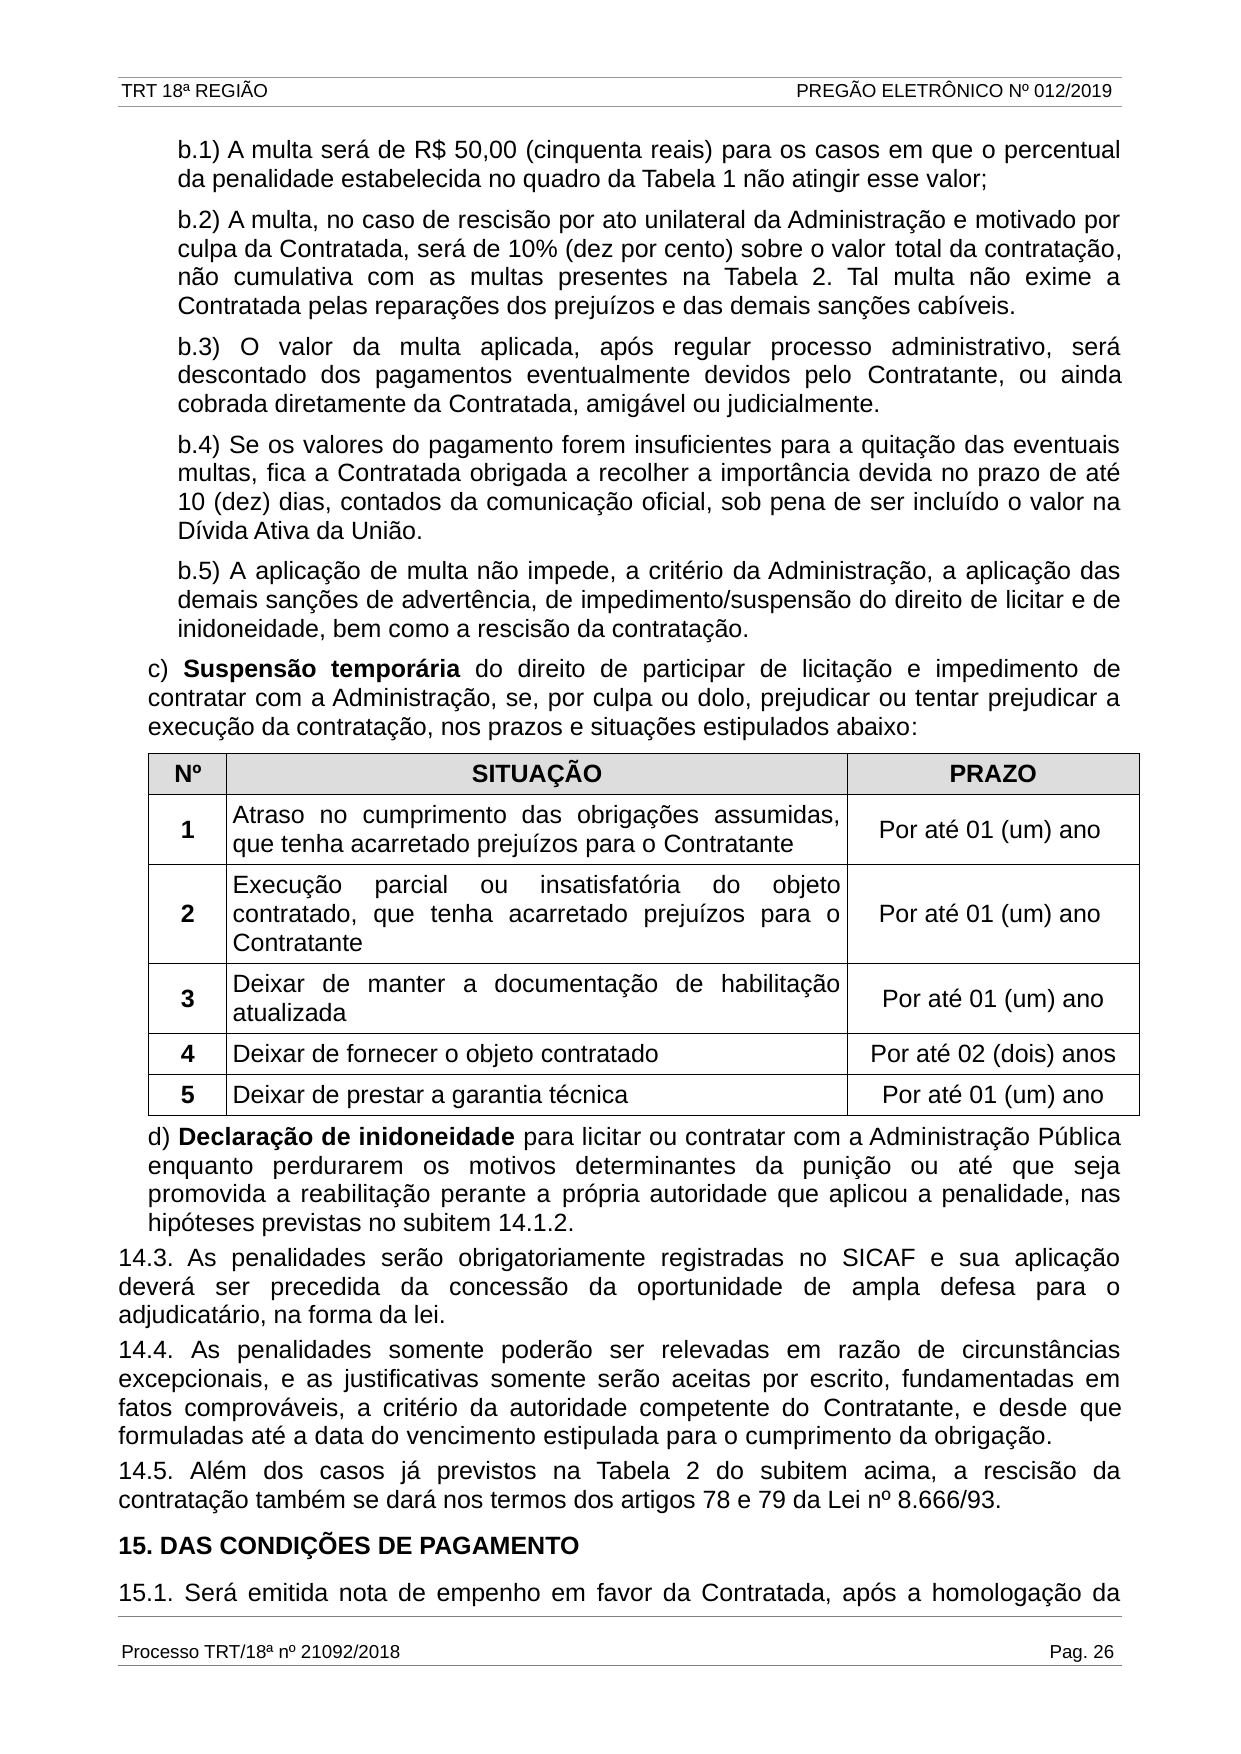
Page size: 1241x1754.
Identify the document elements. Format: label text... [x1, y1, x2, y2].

text 14.4. As penalidades somente poderão ser relevadas em razão de circunstâncias excepcionais, e as justificativas somente serão aceitas por escrito, fundamentadas em fatos comprováveis, a critério da autoridade competente do Contratante, e desde que formuladas até a data do vencimento estipulada para o cumprimento da obrigação. [118, 1335, 1122, 1450]
table_cell Deixar de prestar a garantia técnica [227, 1075, 847, 1115]
table_cell 3 [149, 964, 226, 1032]
text b.1) A multa será de R$ 50,00 (cinquenta reais) para os casos em que o percentual da penalidade estabelecida no quadro da Tabela 1 não atingir esse valor; [177, 136, 1122, 193]
table_cell 4 [149, 1034, 226, 1074]
table_cell Deixar de fornecer o objeto contratado [227, 1034, 847, 1074]
table_cell Execução parcial ou insatisfatória do objeto contratado, que tenha acarretado prejuízos para o Contratante [227, 865, 847, 962]
table_cell 5 [149, 1075, 226, 1115]
text 15.1. Será emitida nota de empenho em favor da Contratada, após a homologação da [118, 1578, 1122, 1606]
table_header PRAZO [848, 754, 1139, 794]
table_cell Por até 01 (um) ano [848, 1075, 1139, 1115]
text c) Suspensão temporária do direito de participar de licitação e impedimento de contratar com a Administração, se, por culpa ou dolo, prejudicar ou tentar prejudicar a execução da contratação, nos prazos e situações estipulados abaixo: [148, 654, 1122, 741]
table_cell Por até 02 (dois) anos [848, 1034, 1139, 1074]
text 14.3. As penalidades serão obrigatoriamente registradas no SICAF e sua aplicação deverá ser precedida da concessão da oportunidade de ampla defesa para o adjudicatário, na forma da lei. [118, 1243, 1122, 1329]
text b.5) A aplicação de multa não impede, a critério da Administração, a aplicação das demais sanções de advertência, de impedimento/suspensão do direito de licitar e de inidoneidade, bem como a rescisão da contratação. [177, 556, 1122, 643]
table_cell Por até 01 (um) ano [848, 795, 1139, 864]
text b.2) A multa, no caso de rescisão por ato unilateral da Administração e motivado por culpa da Contratada, será de 10% (dez por cento) sobre o valor total da contratação, não cumulativa com as multas presentes na Tabela 2. Tal multa não exime a Contratada pelas reparações dos prejuízos e das demais sanções cabíveis. [177, 205, 1122, 320]
text b.4) Se os valores do pagamento forem insuficientes para a quitação das eventuais multas, fica a Contratada obrigada a recolher a importância devida no prazo de até 10 (dez) dias, contados da comunicação oficial, sob pena de ser incluído o valor na Dívida Ativa da União. [177, 429, 1122, 544]
text 15. DAS CONDIÇÕES DE PAGAMENTO [118, 1531, 1122, 1560]
table_cell Por até 01 (um) ano [848, 865, 1139, 962]
text b.3) O valor da multa aplicada, após regular processo administrativo, será descontado dos pagamentos eventualmente devidos pelo Contratante, ou ainda cobrada diretamente da Contratada, amigável ou judicialmente. [177, 332, 1122, 418]
text 14.5. Além dos casos já previstos na Tabela 2 do subitem acima, a rescisão da contratação também se dará nos termos dos artigos 78 e 79 da Lei nº 8.666/93. [118, 1456, 1122, 1513]
table_cell 2 [149, 865, 226, 962]
table_header Nº [149, 754, 226, 794]
table_cell Por até 01 (um) ano [848, 964, 1139, 1032]
table_cell Atraso no cumprimento das obrigações assumidas, que tenha acarretado prejuízos para o Contratante [227, 795, 847, 864]
text d) Declaração de inidoneidade para licitar ou contratar com a Administração Pública enquanto perdurarem os motivos determinantes da punição ou até que seja promovida a reabilitação perante a própria autoridade que aplicou a penalidade, nas hipóteses previstas no subitem 14.1.2. [148, 1122, 1122, 1237]
table_cell 1 [149, 795, 226, 864]
table_header SITUAÇÃO [227, 754, 847, 794]
table_cell Deixar de manter a documentação de habilitação atualizada [227, 964, 847, 1032]
